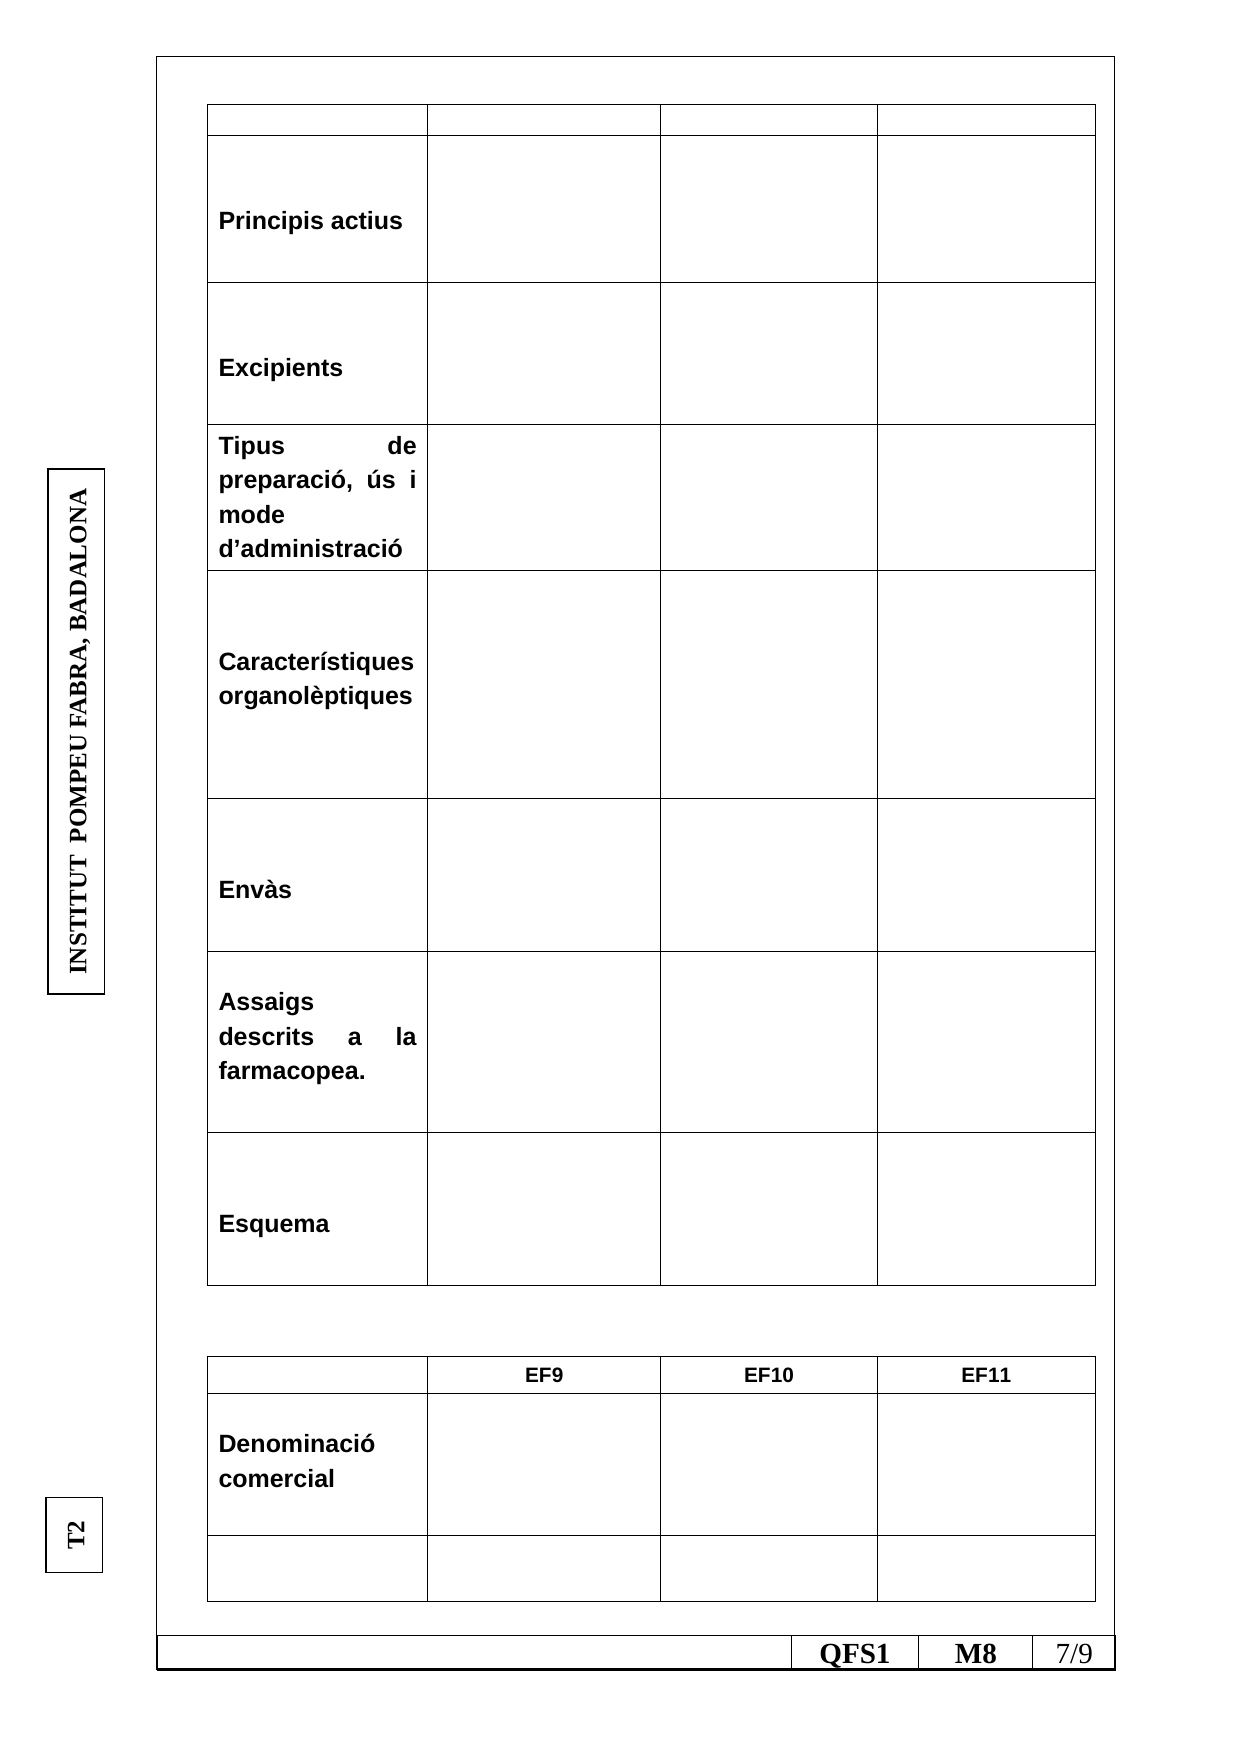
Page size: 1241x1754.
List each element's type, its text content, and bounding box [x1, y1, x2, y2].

table_cell [428, 571, 660, 798]
table_cell [878, 105, 1095, 135]
table_cell [878, 425, 1095, 569]
table_header EF9 [428, 1357, 660, 1393]
table_cell Denominació comercial [208, 1394, 427, 1534]
table_cell [878, 1536, 1095, 1601]
table_cell [208, 1536, 427, 1601]
table_cell [428, 1536, 660, 1601]
table_cell [428, 136, 660, 282]
table_header EF10 [661, 1357, 877, 1393]
table_cell [208, 105, 427, 135]
table_cell [661, 1394, 877, 1534]
table_cell [428, 105, 660, 135]
table_cell [878, 283, 1095, 424]
table_cell [661, 105, 877, 135]
table_cell [428, 952, 660, 1132]
table_cell Assaigs descrits a la farmacopea. [208, 952, 427, 1132]
table_header [208, 1357, 427, 1393]
table_cell [878, 952, 1095, 1132]
table_cell [661, 1536, 877, 1601]
table_cell [878, 571, 1095, 798]
table_cell [878, 799, 1095, 951]
table_cell [661, 571, 877, 798]
table_cell Envàs [208, 799, 427, 951]
table_cell [428, 1394, 660, 1534]
table_cell Esquema [208, 1133, 427, 1284]
table_cell [428, 283, 660, 424]
table_cell [661, 136, 877, 282]
table_cell [878, 136, 1095, 282]
table_cell [878, 1394, 1095, 1534]
table_cell [428, 799, 660, 951]
table_cell [661, 799, 877, 951]
table_cell [428, 1133, 660, 1284]
table_cell [878, 1133, 1095, 1284]
table_cell [661, 952, 877, 1132]
table_header EF11 [878, 1357, 1095, 1393]
table_cell [428, 425, 660, 569]
table_cell [661, 425, 877, 569]
table_cell Excipients [208, 283, 427, 424]
table_cell [661, 1133, 877, 1284]
table_cell Principis actius [208, 136, 427, 282]
table_cell Característiques organolèptiques [208, 571, 427, 798]
table_cell [661, 283, 877, 424]
table_cell Tipus de preparació, ús i mode d’administració [208, 425, 427, 569]
